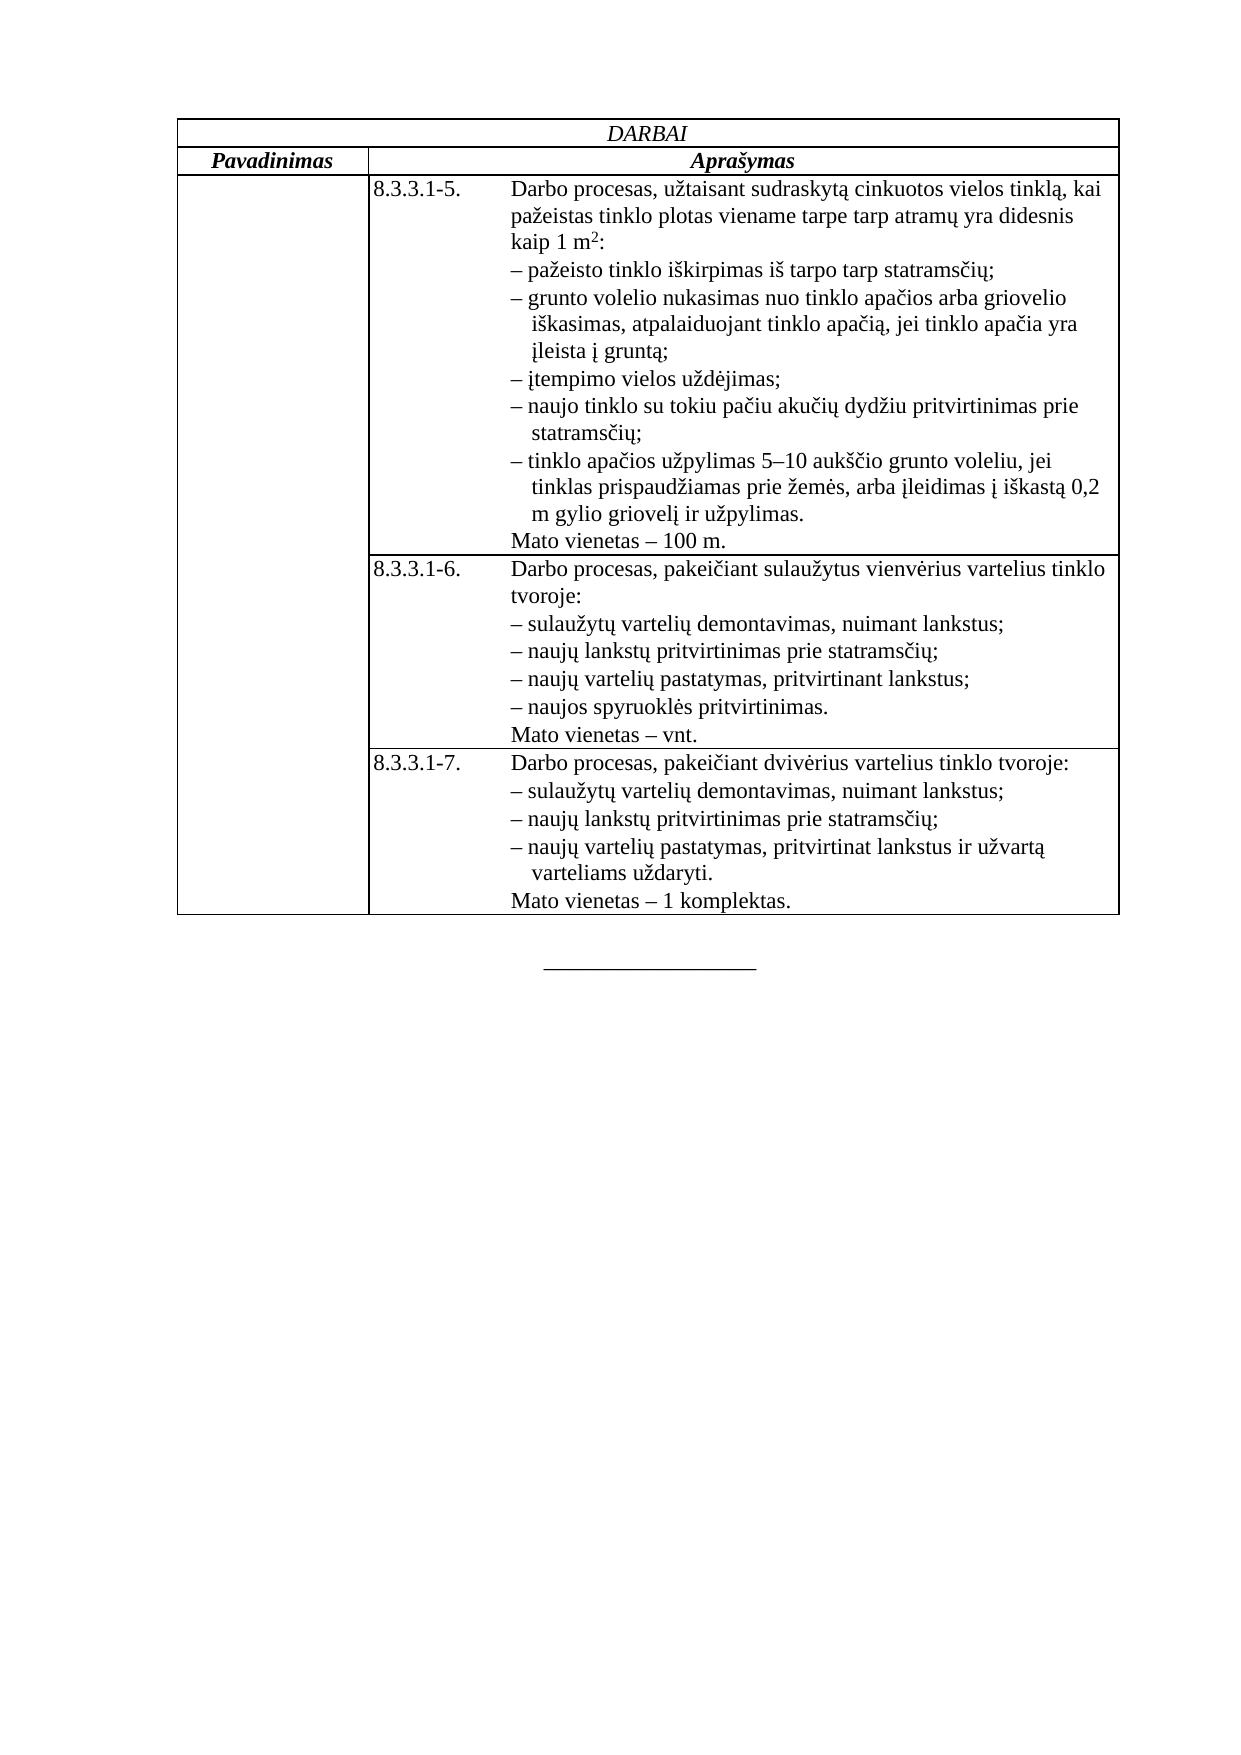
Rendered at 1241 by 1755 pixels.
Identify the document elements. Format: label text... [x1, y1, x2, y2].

table_cell – naujų vartelių pastatymas, pritvirtinat lankstus ir užvartą varteliams uždaryti. [506, 831, 1118, 886]
table_cell – naujų lankstų pritvirtinimas prie statramsčių; [506, 636, 1118, 664]
table_cell Mato vienetas – 1 komplektas. [506, 886, 1118, 914]
table_cell – naujos spyruoklės pritvirtinimas. [506, 692, 1118, 720]
table_cell 8.3.3.1-7. [370, 749, 506, 914]
table_cell – sulaužytų vartelių demontavimas, nuimant lankstus; [506, 608, 1118, 636]
table_cell – tinklo apačios užpylimas 5–10 aukščio grunto voleliu, jei tinklas prispaudžiamas prie žemės, arba įleidimas į iškastą 0,2 m gylio griovelį ir užpylimas. [506, 445, 1118, 526]
table_cell – naujų vartelių pastatymas, pritvirtinant lankstus; [506, 664, 1118, 692]
table_cell 8.3.3.1-5. [370, 176, 506, 554]
table_cell – sulaužytų vartelių demontavimas, nuimant lankstus; [506, 776, 1118, 803]
table_cell – naujų lankstų pritvirtinimas prie statramsčių; [506, 804, 1118, 831]
table_cell 8.3.3.1-6. [370, 556, 506, 748]
table_cell – naujo tinklo su tokiu pačiu akučių dydžiu pritvirtinimas prie statramsčių; [506, 391, 1118, 445]
table_cell [178, 176, 368, 914]
table_cell – įtempimo vielos uždėjimas; [506, 363, 1118, 391]
table_cell Mato vienetas – 100 m. [506, 526, 1118, 554]
table_cell – pažeisto tinklo iškirpimas iš tarpo tarp statramsčių; [506, 255, 1118, 282]
table_cell – grunto volelio nukasimas nuo tinklo apačios arba griovelio iškasimas, atpalaiduojant tinklo apačią, jei tinklo apačia yra įleista į gruntą; [506, 283, 1118, 363]
table_cell Mato vienetas – vnt. [506, 720, 1118, 748]
text _________________ [177, 944, 1122, 973]
